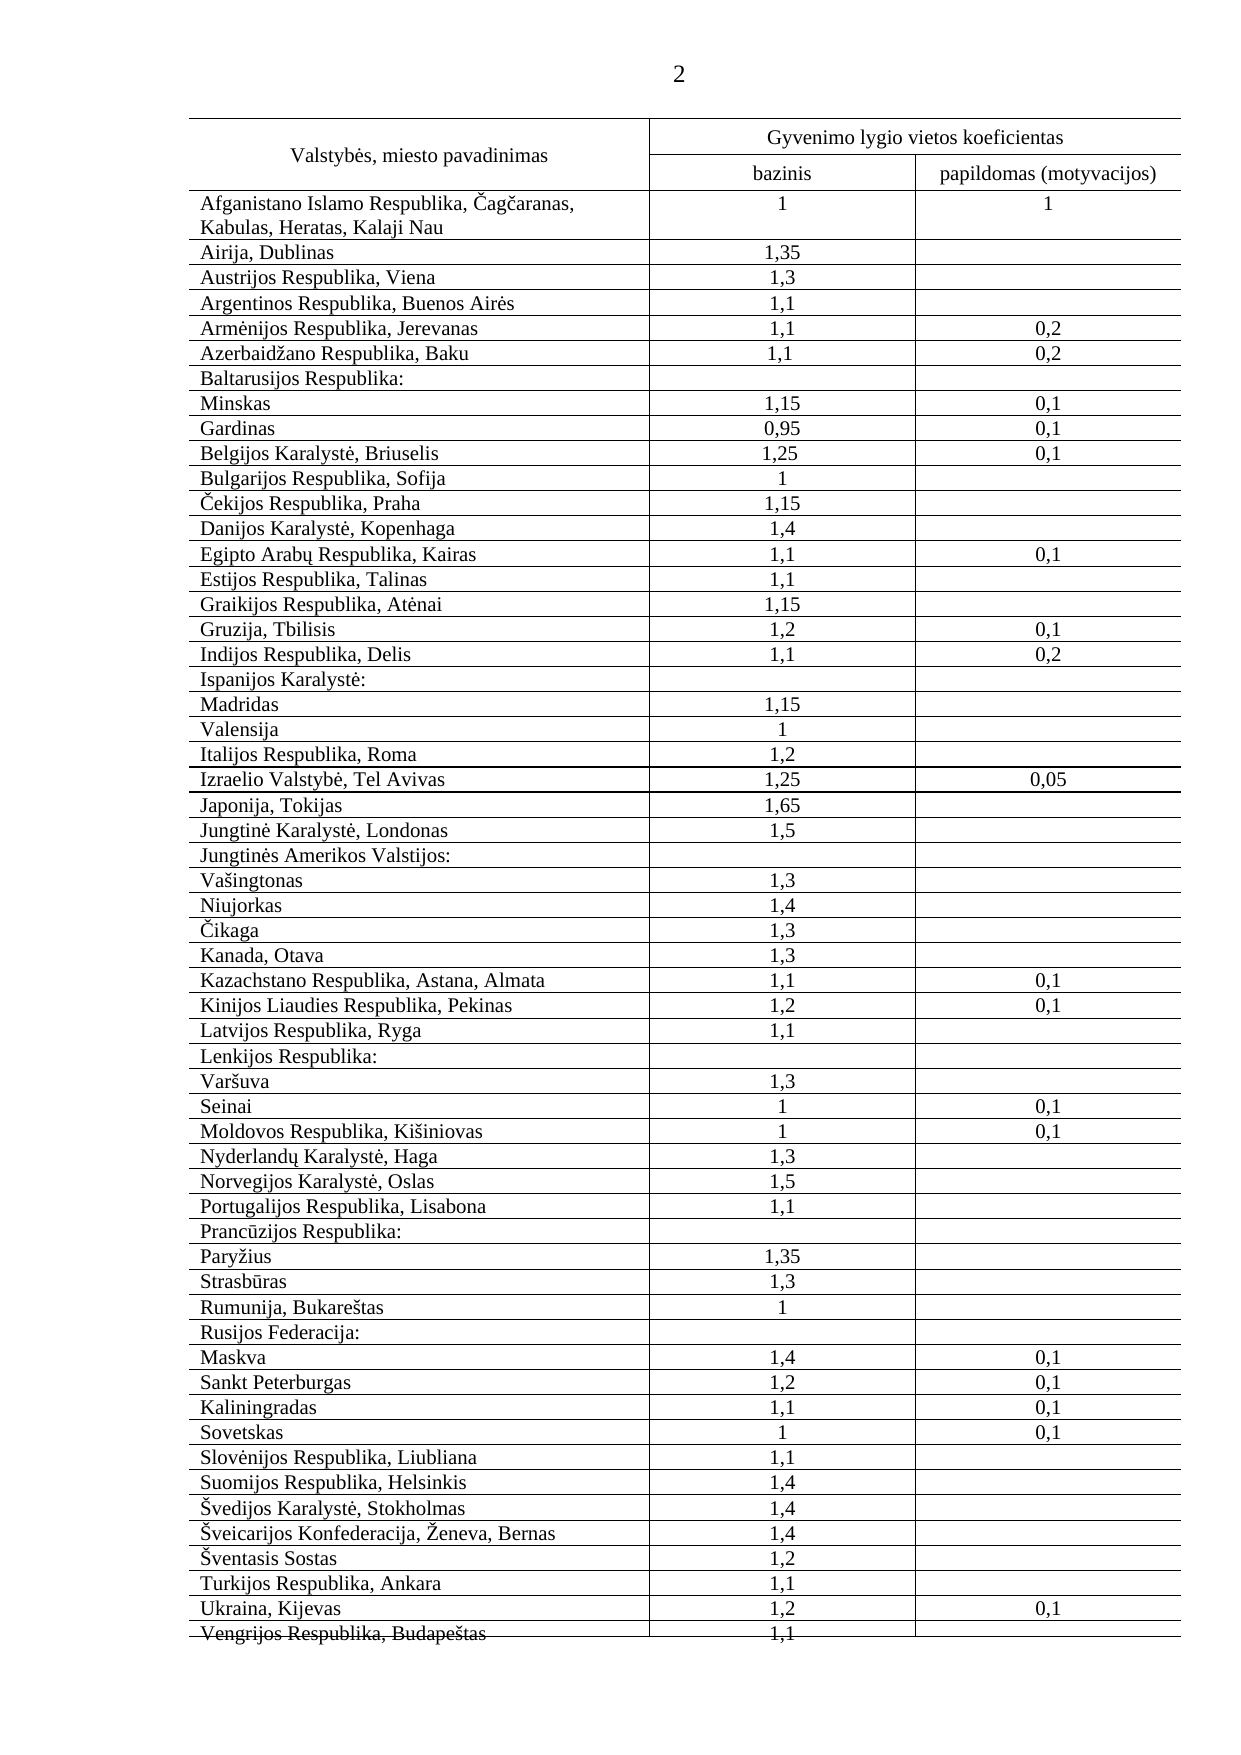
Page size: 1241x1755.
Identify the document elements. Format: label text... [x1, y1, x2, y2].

table_cell [916, 818, 1181, 842]
table_cell 1,1 [650, 1194, 915, 1218]
table_cell 1,3 [650, 943, 915, 967]
table_cell 1,5 [650, 1169, 915, 1193]
table_cell [916, 692, 1181, 716]
table_cell [916, 592, 1181, 616]
table_cell 1,3 [650, 868, 915, 892]
table_cell [916, 1069, 1181, 1093]
table_cell Prancūzijos Respublika: [189, 1219, 649, 1243]
table_cell 0,1 [916, 1370, 1181, 1394]
table_cell [916, 290, 1181, 314]
table_cell Graikijos Respublika, Atėnai [189, 592, 649, 616]
table_cell bazinis [650, 155, 915, 190]
table_cell Estijos Respublika, Talinas [189, 567, 649, 591]
table_cell [916, 667, 1181, 691]
table_cell [916, 1521, 1181, 1544]
table_cell [916, 793, 1181, 817]
table_cell [916, 466, 1181, 490]
table_cell Baltarusijos Respublika: [189, 366, 649, 390]
table_cell Švedijos Karalystė, Stokholmas [189, 1495, 649, 1519]
table_cell 1,25 [650, 768, 915, 791]
table_cell 0,1 [916, 391, 1181, 415]
table_cell 0,1 [916, 968, 1181, 992]
table_cell Gardinas [189, 416, 649, 440]
table_cell Belgijos Karalystė, Briuselis [189, 441, 649, 465]
table_cell [650, 1219, 915, 1243]
table_cell 1,35 [650, 1244, 915, 1268]
table_header Gyvenimo lygio vietos koeficientas [650, 119, 1181, 154]
table_cell Moldovos Respublika, Kišiniovas [189, 1119, 649, 1143]
table_cell 1,4 [650, 893, 915, 917]
table_cell [650, 1044, 915, 1068]
table_cell Vengrijos Respublika, Budapeštas [189, 1621, 649, 1636]
table_cell Jungtinės Amerikos Valstijos: [189, 843, 649, 867]
table_cell 1,1 [650, 1019, 915, 1042]
table_cell 0,1 [916, 1119, 1181, 1143]
table_cell Valensija [189, 717, 649, 741]
table_cell Čikaga [189, 918, 649, 942]
table_cell 0,1 [916, 617, 1181, 641]
table_cell 1,1 [650, 1445, 915, 1469]
table_cell Suomijos Respublika, Helsinkis [189, 1470, 649, 1494]
table_cell Bulgarijos Respublika, Sofija [189, 466, 649, 490]
table_cell Sovetskas [189, 1420, 649, 1444]
table_cell 0,2 [916, 341, 1181, 365]
table_cell 1,1 [650, 290, 915, 314]
table_cell [916, 1019, 1181, 1042]
table_cell Sankt Peterburgas [189, 1370, 649, 1394]
table_cell 1,35 [650, 240, 915, 264]
table_cell 1,4 [650, 1470, 915, 1494]
table_cell Latvijos Respublika, Ryga [189, 1019, 649, 1042]
table_cell 1,15 [650, 692, 915, 716]
table_cell [916, 1621, 1181, 1636]
table_cell Japonija, Tokijas [189, 793, 649, 817]
table_cell Paryžius [189, 1244, 649, 1268]
table_cell Portugalijos Respublika, Lisabona [189, 1194, 649, 1218]
table_cell 1,2 [650, 742, 915, 766]
table_cell Airija, Dublinas [189, 240, 649, 264]
table_cell 0,1 [916, 416, 1181, 440]
table_cell Šveicarijos Konfederacija, Ženeva, Bernas [189, 1521, 649, 1544]
table_cell 1,2 [650, 1370, 915, 1394]
table_cell [650, 843, 915, 867]
table_cell Afganistano Islamo Respublika, Čagčaranas, Kabulas, Heratas, Kalaji Nau [189, 191, 649, 239]
table_cell [916, 491, 1181, 515]
table_cell 1,1 [650, 1571, 915, 1595]
table_cell 1 [916, 191, 1181, 239]
table_cell Egipto Arabų Respublika, Kairas [189, 541, 649, 566]
table_cell Rusijos Federacija: [189, 1320, 649, 1344]
table_cell [916, 1194, 1181, 1218]
table_cell Izraelio Valstybė, Tel Avivas [189, 768, 649, 791]
table_cell 1,2 [650, 1596, 915, 1620]
table_cell 1 [650, 1420, 915, 1444]
table_cell Vašingtonas [189, 868, 649, 892]
table_cell [916, 1219, 1181, 1243]
table_cell [916, 1320, 1181, 1344]
table_cell [916, 943, 1181, 967]
table_cell Rumunija, Bukareštas [189, 1295, 649, 1319]
table_cell 1,1 [650, 316, 915, 339]
table_cell [916, 265, 1181, 289]
table_cell [916, 240, 1181, 264]
table_cell Ispanijos Karalystė: [189, 667, 649, 691]
table_cell 1 [650, 466, 915, 490]
table_cell 1,2 [650, 617, 915, 641]
table_cell [916, 1169, 1181, 1193]
table_cell 1,1 [650, 541, 915, 566]
table_cell 1,3 [650, 1270, 915, 1293]
table_cell Madridas [189, 692, 649, 716]
table_cell 1,15 [650, 491, 915, 515]
table_cell Italijos Respublika, Roma [189, 742, 649, 766]
table_cell Čekijos Respublika, Praha [189, 491, 649, 515]
table_cell 1 [650, 717, 915, 741]
table_cell 1,2 [650, 993, 915, 1017]
table_cell [916, 567, 1181, 591]
table_cell Austrijos Respublika, Viena [189, 265, 649, 289]
table_cell [916, 893, 1181, 917]
table_cell Turkijos Respublika, Ankara [189, 1571, 649, 1595]
table_cell 1,65 [650, 793, 915, 817]
table_cell 0,1 [916, 441, 1181, 465]
table_cell 0,1 [916, 1395, 1181, 1419]
table_cell [916, 516, 1181, 540]
table_cell [916, 1571, 1181, 1595]
table_cell Varšuva [189, 1069, 649, 1093]
table_cell 0,1 [916, 993, 1181, 1017]
table_cell papildomas (motyvacijos) [916, 155, 1181, 190]
table_cell Gruzija, Tbilisis [189, 617, 649, 641]
table_cell 1,1 [650, 968, 915, 992]
table_cell 1,4 [650, 1495, 915, 1519]
table_cell Jungtinė Karalystė, Londonas [189, 818, 649, 842]
table_cell 1,3 [650, 265, 915, 289]
table_cell Niujorkas [189, 893, 649, 917]
table_cell [650, 667, 915, 691]
table_cell 0,1 [916, 541, 1181, 566]
table_cell Nyderlandų Karalystė, Haga [189, 1144, 649, 1168]
table_cell [916, 843, 1181, 867]
table_cell Lenkijos Respublika: [189, 1044, 649, 1068]
table_cell 1,2 [650, 1546, 915, 1570]
table_cell 1,4 [650, 1521, 915, 1544]
table_cell [650, 366, 915, 390]
table_cell 1 [650, 1094, 915, 1118]
table_cell [916, 1546, 1181, 1570]
table_cell Armėnijos Respublika, Jerevanas [189, 316, 649, 339]
table_cell Norvegijos Karalystė, Oslas [189, 1169, 649, 1193]
table_cell [916, 1144, 1181, 1168]
table_cell [916, 1244, 1181, 1268]
table_cell [916, 1445, 1181, 1469]
table_cell 1,15 [650, 391, 915, 415]
table_header Valstybės, miesto pavadinimas [189, 119, 649, 190]
table_cell 1,5 [650, 818, 915, 842]
table_cell Kanada, Otava [189, 943, 649, 967]
table_cell [916, 868, 1181, 892]
table_cell 0,95 [650, 416, 915, 440]
table_cell 1,4 [650, 516, 915, 540]
table_cell Danijos Karalystė, Kopenhaga [189, 516, 649, 540]
table_cell [916, 1270, 1181, 1293]
table_cell 1,1 [650, 1621, 915, 1636]
table_cell [650, 1320, 915, 1344]
table_cell 1,3 [650, 1069, 915, 1093]
table_cell [916, 1495, 1181, 1519]
table_cell 0,05 [916, 768, 1181, 791]
table_cell 0,2 [916, 642, 1181, 666]
table_cell Argentinos Respublika, Buenos Airės [189, 290, 649, 314]
table_cell Azerbaidžano Respublika, Baku [189, 341, 649, 365]
table_cell 1,3 [650, 918, 915, 942]
table_cell [916, 918, 1181, 942]
table_cell Indijos Respublika, Delis [189, 642, 649, 666]
table_cell Maskva [189, 1345, 649, 1369]
table_cell 1,15 [650, 592, 915, 616]
table_cell Seinai [189, 1094, 649, 1118]
table_cell 0,1 [916, 1345, 1181, 1369]
table_cell Ukraina, Kijevas [189, 1596, 649, 1620]
table_cell Kazachstano Respublika, Astana, Almata [189, 968, 649, 992]
table_cell Strasbūras [189, 1270, 649, 1293]
table_cell 0,2 [916, 316, 1181, 339]
table_cell 1,3 [650, 1144, 915, 1168]
table_cell 1 [650, 1295, 915, 1319]
table_cell Kaliningradas [189, 1395, 649, 1419]
table_cell 0,1 [916, 1094, 1181, 1118]
table_cell Šventasis Sostas [189, 1546, 649, 1570]
table_cell [916, 1044, 1181, 1068]
table_cell 1,4 [650, 1345, 915, 1369]
table_cell Kinijos Liaudies Respublika, Pekinas [189, 993, 649, 1017]
table_cell [916, 366, 1181, 390]
table_cell [916, 1470, 1181, 1494]
table_cell [916, 1295, 1181, 1319]
table_cell 1,1 [650, 341, 915, 365]
table_cell 0,1 [916, 1420, 1181, 1444]
table_cell Slovėnijos Respublika, Liubliana [189, 1445, 649, 1469]
table_cell 1,1 [650, 567, 915, 591]
table_cell 1,25 [650, 441, 915, 465]
table_cell 1,1 [650, 1395, 915, 1419]
table_cell Minskas [189, 391, 649, 415]
table_cell 1 [650, 1119, 915, 1143]
table_cell [916, 717, 1181, 741]
table_cell [916, 742, 1181, 766]
table_cell 1 [650, 191, 915, 239]
table_cell 1,1 [650, 642, 915, 666]
table_cell 0,1 [916, 1596, 1181, 1620]
